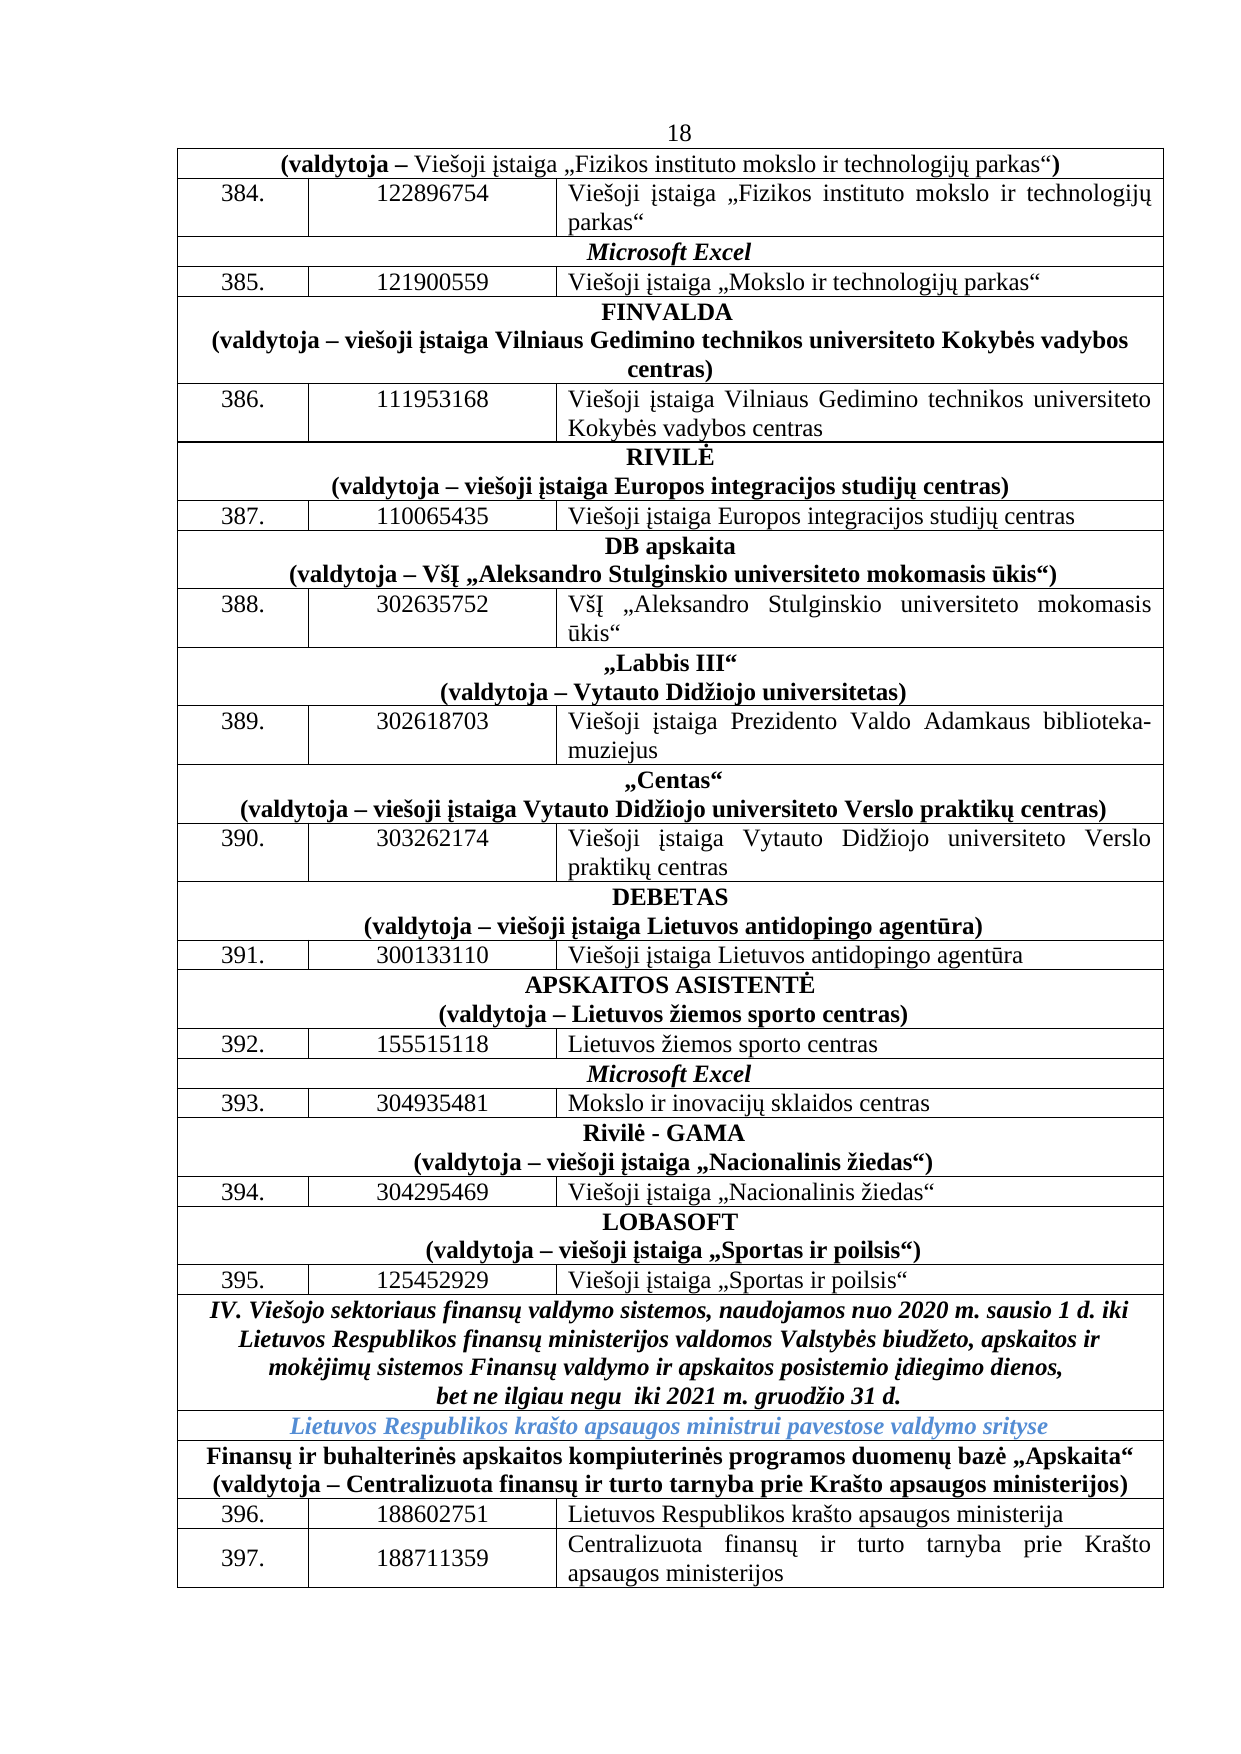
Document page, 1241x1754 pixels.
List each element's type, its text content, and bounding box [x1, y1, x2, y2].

table_cell 391. [178, 941, 308, 969]
table_cell VšĮ „Aleksandro Stulginskio universiteto mokomasis ūkis“ [557, 589, 1163, 647]
table_cell Centralizuota finansų ir turto tarnyba prie Krašto apsaugos ministerijos [557, 1529, 1163, 1587]
table_cell 300133110 [309, 941, 556, 969]
table_cell Microsoft Excel [178, 237, 1163, 266]
table_cell „Centas“ (valdytoja – viešoji įstaiga Vytauto Didžiojo universiteto Verslo praktikų centras) [178, 765, 1163, 822]
table_cell 122896754 [309, 179, 556, 236]
table_cell Viešoji įstaiga Vilniaus Gedimino technikos universiteto Kokybės vadybos centras [557, 384, 1163, 441]
table_cell Microsoft Excel [178, 1059, 1163, 1087]
table_cell IV. Viešojo sektoriaus finansų valdymo sistemos, naudojamos nuo 2020 m. sausio 1 d. iki Lietuvos Respublikos finansų ministerijos valdomos Valstybės biudžeto, apskaitos ir mokėjimų sistemos Finansų valdymo ir apskaitos posistemio įdiegimo dienos, bet ne ilgiau negu iki 2021 m. gruodžio 31 d. [178, 1295, 1163, 1410]
table_cell 395. [178, 1265, 308, 1294]
table_cell DB apskaita (valdytoja – VšĮ „Aleksandro Stulginskio universiteto mokomasis ūkis“) [178, 531, 1163, 588]
table_cell 394. [178, 1177, 308, 1206]
table_cell 303262174 [309, 824, 556, 881]
table_cell 110065435 [309, 501, 556, 530]
table_cell 304935481 [309, 1089, 556, 1117]
table_cell 385. [178, 267, 308, 296]
table_cell Lietuvos žiemos sporto centras [557, 1029, 1163, 1058]
table_cell Viešoji įstaiga „Mokslo ir technologijų parkas“ [557, 267, 1163, 296]
table_cell 302618703 [309, 706, 556, 764]
table_cell LOBASOFT (valdytoja – viešoji įstaiga „Sportas ir poilsis“) [178, 1207, 1163, 1264]
table_cell 386. [178, 384, 308, 441]
table_cell Viešoji įstaiga „Sportas ir poilsis“ [557, 1265, 1163, 1294]
table_cell 188602751 [309, 1499, 556, 1528]
table_cell RIVILĖ (valdytoja – viešoji įstaiga Europos integracijos studijų centras) [178, 443, 1163, 500]
table_cell Viešoji įstaiga „Nacionalinis žiedas“ [557, 1177, 1163, 1206]
table_cell 155515118 [309, 1029, 556, 1058]
table_cell Lietuvos Respublikos krašto apsaugos ministerija [557, 1499, 1163, 1528]
table_cell Finansų ir buhalterinės apskaitos kompiuterinės programos duomenų bazė „Apskaita“ (valdytoja – Centralizuota finansų ir turto tarnyba prie Krašto apsaugos ministerijos) [178, 1441, 1163, 1498]
table_cell Viešoji įstaiga Europos integracijos studijų centras [557, 501, 1163, 530]
table_cell 111953168 [309, 384, 556, 441]
table_cell FINVALDA (valdytoja – viešoji įstaiga Vilniaus Gedimino technikos universiteto Kokybės vadybos centras) [178, 297, 1163, 383]
table_cell Viešoji įstaiga Prezidento Valdo Adamkaus biblioteka-muziejus [557, 706, 1163, 764]
table_cell 388. [178, 589, 308, 647]
table_cell 304295469 [309, 1177, 556, 1206]
table_cell Viešoji įstaiga Vytauto Didžiojo universiteto Verslo praktikų centras [557, 824, 1163, 881]
table_cell Viešoji įstaiga „Fizikos instituto mokslo ir technologijų parkas“ [557, 179, 1163, 236]
table_cell APSKAITOS ASISTENTĖ (valdytoja – Lietuvos žiemos sporto centras) [178, 970, 1163, 1028]
table_cell (valdytoja – Viešoji įstaiga „Fizikos instituto mokslo ir technologijų parkas“) [178, 149, 1163, 177]
table_cell Viešoji įstaiga Lietuvos antidopingo agentūra [557, 941, 1163, 969]
table_cell 125452929 [309, 1265, 556, 1294]
table_cell 384. [178, 179, 308, 236]
table_cell 302635752 [309, 589, 556, 647]
table_cell 392. [178, 1029, 308, 1058]
table_cell 389. [178, 706, 308, 764]
table_cell 387. [178, 501, 308, 530]
table_cell DEBETAS (valdytoja – viešoji įstaiga Lietuvos antidopingo agentūra) [178, 882, 1163, 939]
table_cell 393. [178, 1089, 308, 1117]
table_cell Lietuvos Respublikos krašto apsaugos ministrui pavestose valdymo srityse [178, 1411, 1163, 1440]
table_cell Rivilė - GAMA (valdytoja – viešoji įstaiga „Nacionalinis žiedas“) [178, 1118, 1163, 1176]
table_cell „Labbis III“ (valdytoja – Vytauto Didžiojo universitetas) [178, 648, 1163, 705]
table_cell 188711359 [309, 1529, 556, 1587]
table_cell 390. [178, 824, 308, 881]
table_cell 121900559 [309, 267, 556, 296]
table_cell 396. [178, 1499, 308, 1528]
table_cell Mokslo ir inovacijų sklaidos centras [557, 1089, 1163, 1117]
table_cell 397. [178, 1529, 308, 1587]
